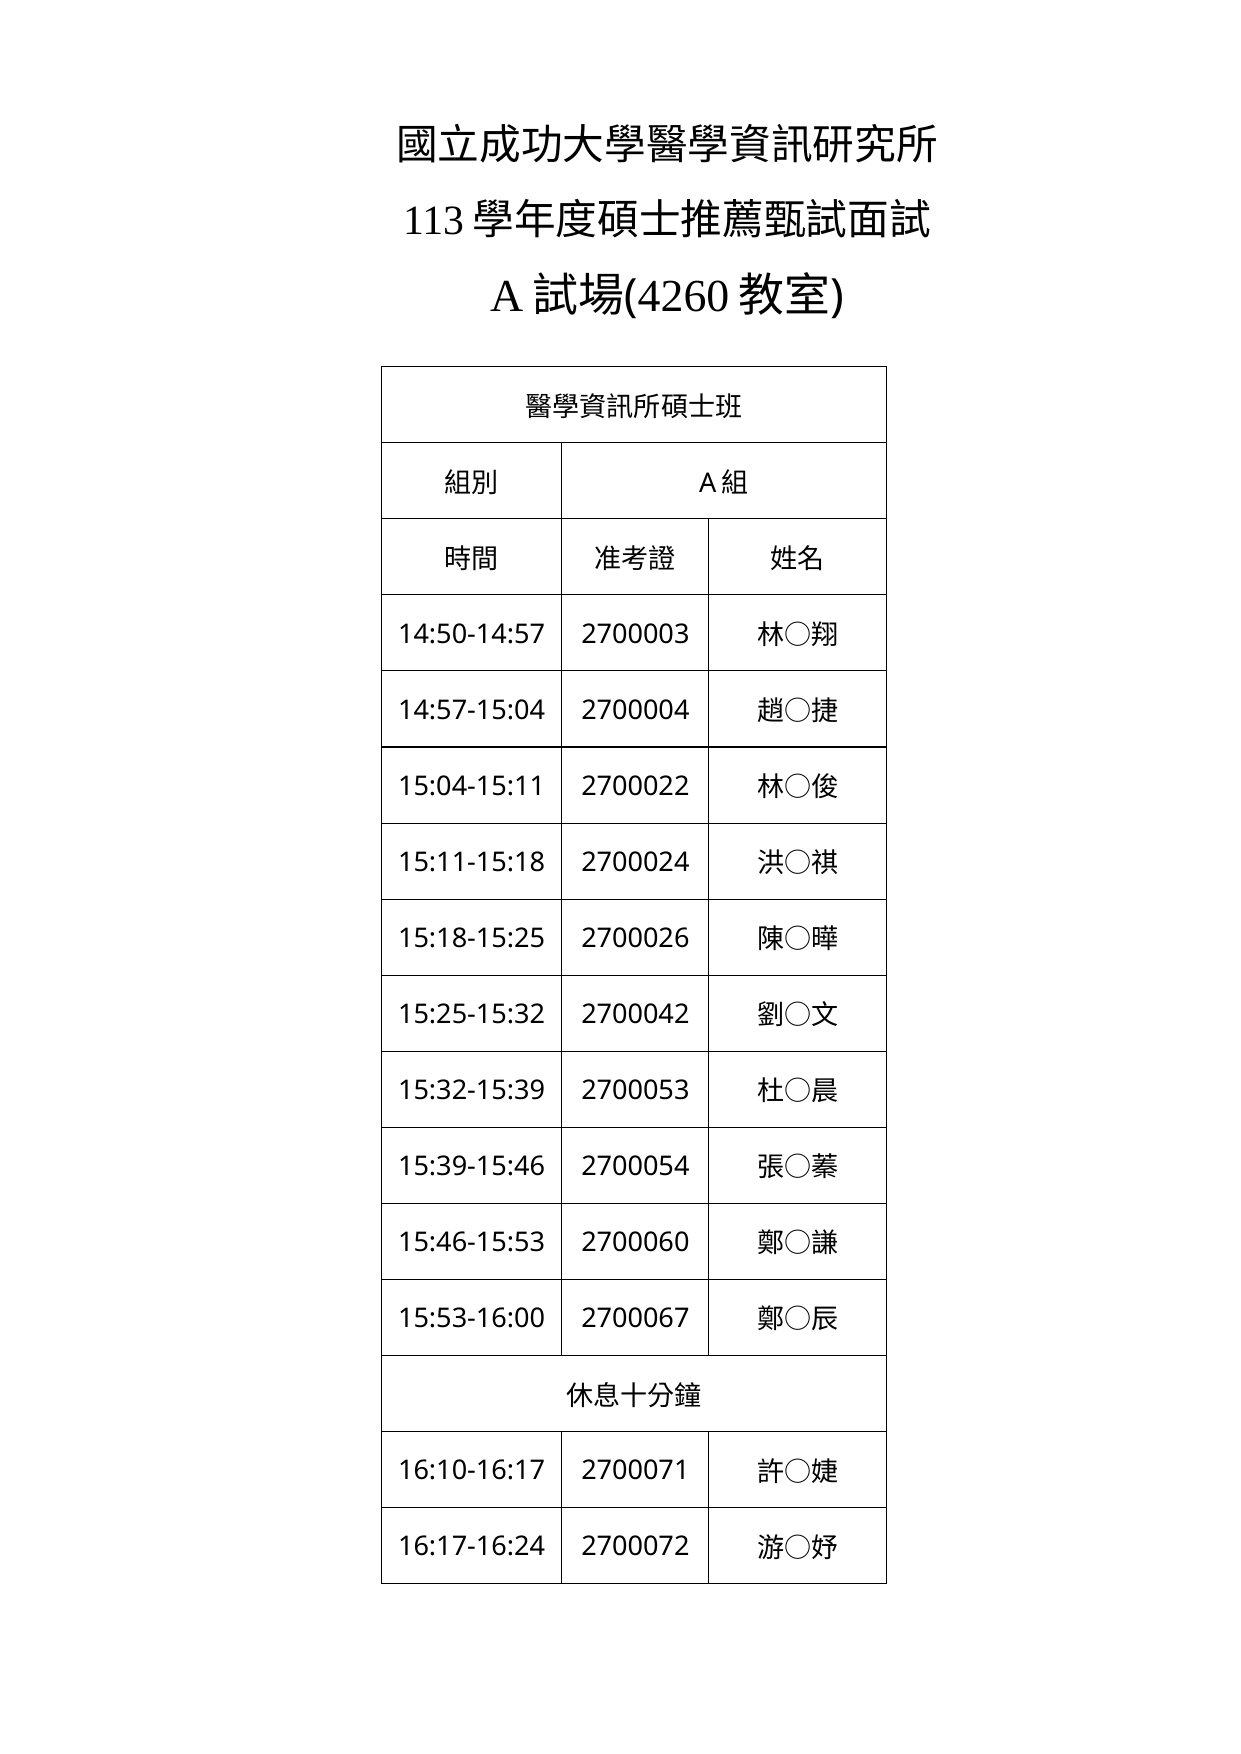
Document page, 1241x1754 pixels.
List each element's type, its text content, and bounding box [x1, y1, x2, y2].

table_cell A組 [562, 443, 886, 518]
table_cell 2700024 [562, 824, 708, 898]
table_cell 14:57-15:04 [382, 671, 561, 746]
table_cell 2700042 [562, 976, 708, 1051]
table_cell 2700053 [562, 1052, 708, 1127]
table_cell 林○翔 [709, 595, 886, 670]
text A試場(4260教室) [281, 254, 1053, 329]
table_cell 張○蓁 [709, 1128, 886, 1203]
table_cell 2700054 [562, 1128, 708, 1203]
table_cell 15:11-15:18 [382, 824, 561, 898]
table_cell 16:10-16:17 [382, 1432, 561, 1507]
table_cell 15:32-15:39 [382, 1052, 561, 1127]
table_cell 林○俊 [709, 748, 886, 822]
table_cell 鄭○謙 [709, 1204, 886, 1279]
table_cell 2700026 [562, 900, 708, 974]
text 113學年度碩士推薦甄試面試 [281, 179, 1053, 254]
table_cell 准考證 [562, 519, 708, 594]
table_cell 15:53-16:00 [382, 1280, 561, 1355]
table_cell 劉○文 [709, 976, 886, 1051]
table_cell 杜○晨 [709, 1052, 886, 1127]
table_cell 2700022 [562, 748, 708, 822]
table_cell 2700071 [562, 1432, 708, 1507]
table_cell 游○妤 [709, 1508, 886, 1583]
table_cell 15:39-15:46 [382, 1128, 561, 1203]
table_cell 時間 [382, 519, 561, 594]
table_cell 14:50-14:57 [382, 595, 561, 670]
table_cell 2700060 [562, 1204, 708, 1279]
table_cell 2700067 [562, 1280, 708, 1355]
table_cell 休息十分鐘 [382, 1356, 886, 1431]
table_cell 2700003 [562, 595, 708, 670]
table_cell 2700004 [562, 671, 708, 746]
table_cell 2700072 [562, 1508, 708, 1583]
table_cell 15:25-15:32 [382, 976, 561, 1051]
text 國立成功大學醫學資訊研究所 [281, 104, 1053, 179]
table_cell 15:46-15:53 [382, 1204, 561, 1279]
table_cell 16:17-16:24 [382, 1508, 561, 1583]
table_cell 許○婕 [709, 1432, 886, 1507]
table_cell 陳○曄 [709, 900, 886, 974]
table_cell 組別 [382, 443, 561, 518]
table_cell 15:04-15:11 [382, 748, 561, 822]
table_cell 姓名 [709, 519, 886, 594]
table_header 醫學資訊所碩士班 [382, 367, 886, 442]
table_cell 鄭○辰 [709, 1280, 886, 1355]
table_cell 15:18-15:25 [382, 900, 561, 974]
table_cell 洪○祺 [709, 824, 886, 898]
table_cell 趙○捷 [709, 671, 886, 746]
